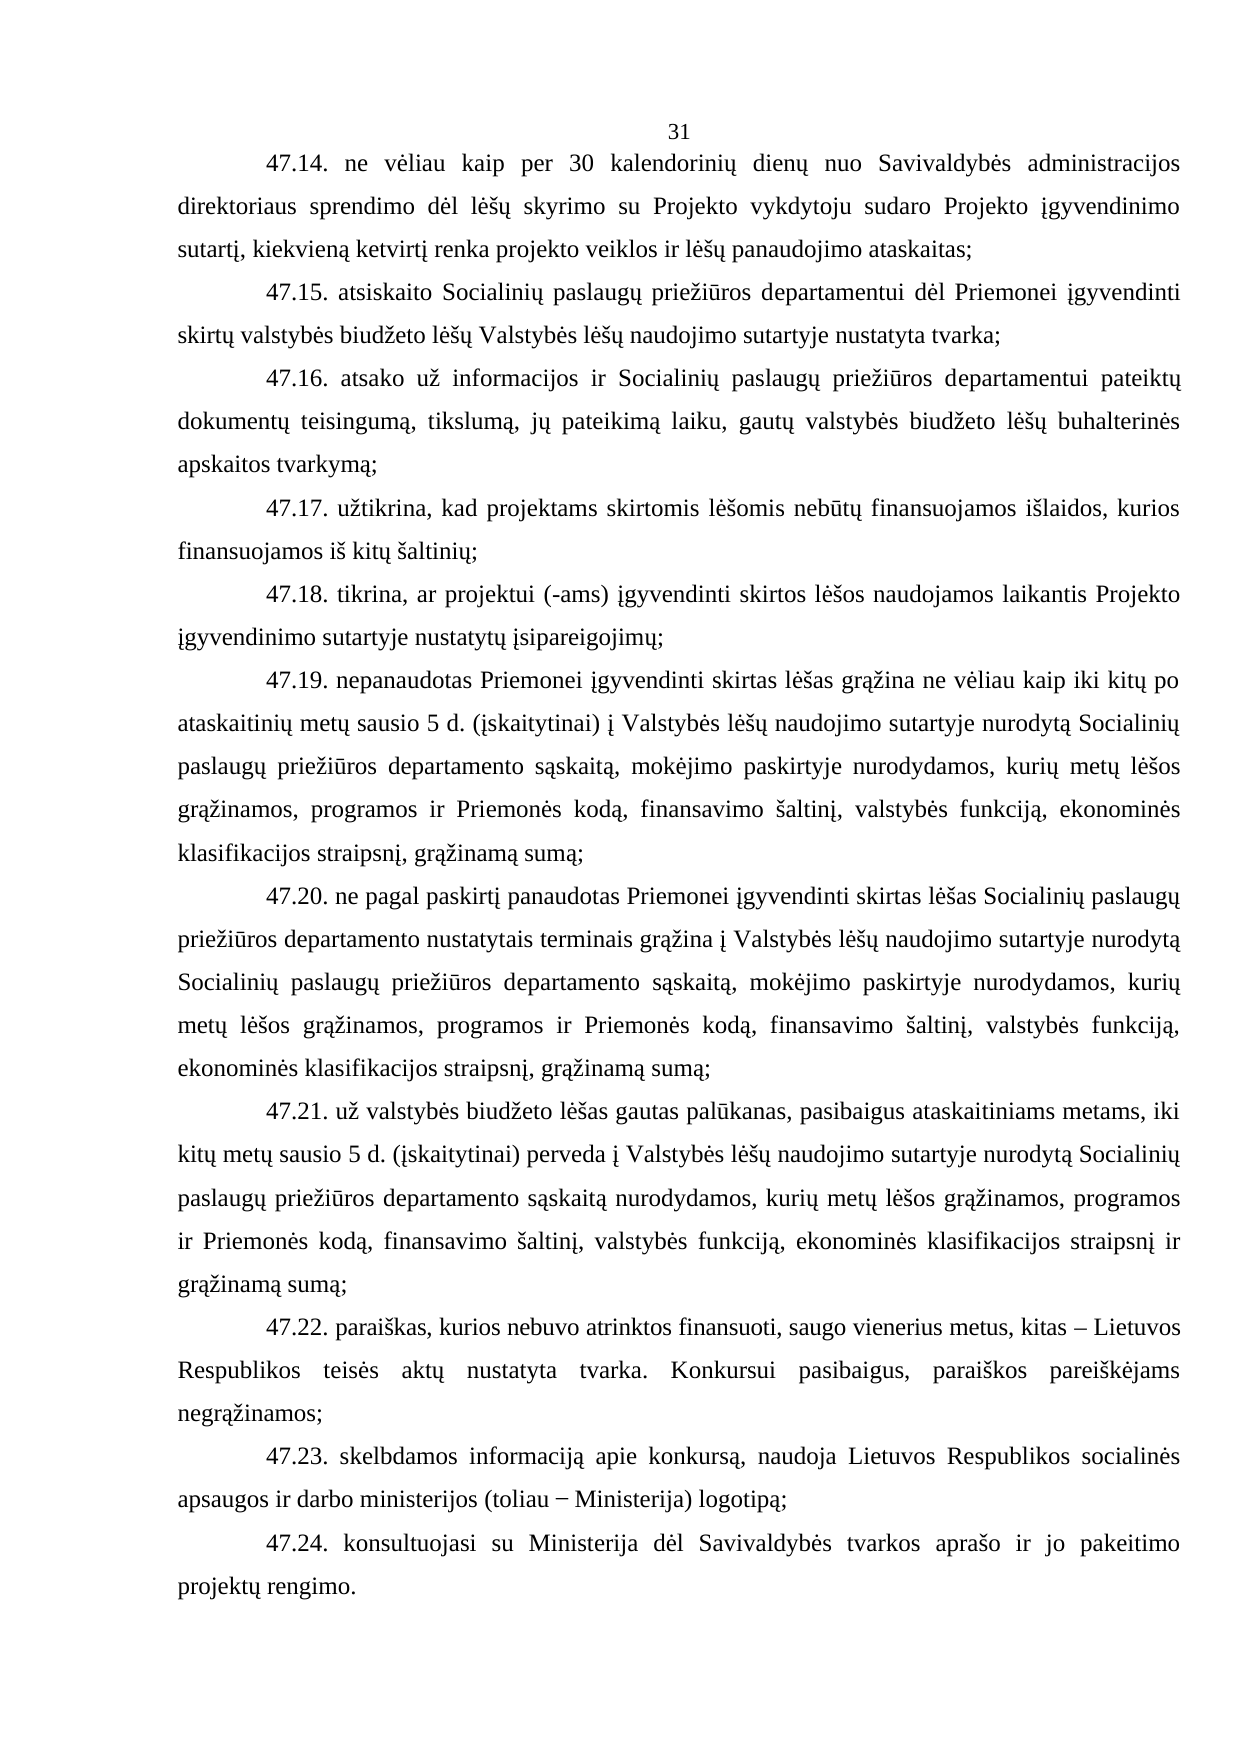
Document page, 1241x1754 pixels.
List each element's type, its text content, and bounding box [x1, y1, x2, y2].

text 47.22. paraiškas, kurios nebuvo atrinktos finansuoti, saugo vienerius metus, kitas – Lietuvos Respublikos teisės aktų nustatyta tvarka. Konkursui pasibaigus, paraiškos pareiškėjams negrąžinamos; [177, 1312, 1181, 1427]
text 47.19. nepanaudotas Priemonei įgyvendinti skirtas lėšas grąžina ne vėliau kaip iki kitų po ataskaitinių metų sausio 5 d. (įskaitytinai) į Valstybės lėšų naudojimo sutartyje nurodytą Socialinių paslaugų priežiūros departamento sąskaitą, mokėjimo paskirtyje nurodydamos, kurių metų lėšos grąžinamos, programos ir Priemonės kodą, finansavimo šaltinį, valstybės funkciją, ekonominės klasifikacijos straipsnį, grąžinamą sumą; [177, 665, 1181, 866]
text 47.20. ne pagal paskirtį panaudotas Priemonei įgyvendinti skirtas lėšas Socialinių paslaugų priežiūros departamento nustatytais terminais grąžina į Valstybės lėšų naudojimo sutartyje nurodytą Socialinių paslaugų priežiūros departamento sąskaitą, mokėjimo paskirtyje nurodydamos, kurių metų lėšos grąžinamos, programos ir Priemonės kodą, finansavimo šaltinį, valstybės funkciją, ekonominės klasifikacijos straipsnį, grąžinamą sumą; [177, 881, 1181, 1082]
text 47.18. tikrina, ar projektui (-ams) įgyvendinti skirtos lėšos naudojamos laikantis Projekto įgyvendinimo sutartyje nustatytų įsipareigojimų; [177, 579, 1181, 651]
text 47.14. ne vėliau kaip per 30 kalendorinių dienų nuo Savivaldybės administracijos direktoriaus sprendimo dėl lėšų skyrimo su Projekto vykdytoju sudaro Projekto įgyvendinimo sutartį, kiekvieną ketvirtį renka projekto veiklos ir lėšų panaudojimo ataskaitas; [177, 148, 1181, 263]
text 47.15. atsiskaito Socialinių paslaugų priežiūros departamentui dėl Priemonei įgyvendinti skirtų valstybės biudžeto lėšų Valstybės lėšų naudojimo sutartyje nustatyta tvarka; [177, 277, 1181, 349]
text 47.23. skelbdamos informaciją apie konkursą, naudoja Lietuvos Respublikos socialinės apsaugos ir darbo ministerijos (toliau ̶ Ministerija) logotipą; [177, 1441, 1181, 1513]
text 47.16. atsako už informacijos ir Socialinių paslaugų priežiūros departamentui pateiktų dokumentų teisingumą, tikslumą, jų pateikimą laiku, gautų valstybės biudžeto lėšų buhalterinės apskaitos tvarkymą; [177, 363, 1181, 478]
text 47.21. už valstybės biudžeto lėšas gautas palūkanas, pasibaigus ataskaitiniams metams, iki kitų metų sausio 5 d. (įskaitytinai) perveda į Valstybės lėšų naudojimo sutartyje nurodytą Socialinių paslaugų priežiūros departamento sąskaitą nurodydamos, kurių metų lėšos grąžinamos, programos ir Priemonės kodą, finansavimo šaltinį, valstybės funkciją, ekonominės klasifikacijos straipsnį ir grąžinamą sumą; [177, 1096, 1181, 1298]
text 47.24. konsultuojasi su Ministerija dėl Savivaldybės tvarkos aprašo ir jo pakeitimo projektų rengimo. [177, 1528, 1181, 1599]
text 47.17. užtikrina, kad projektams skirtomis lėšomis nebūtų finansuojamos išlaidos, kurios finansuojamos iš kitų šaltinių; [177, 493, 1181, 564]
